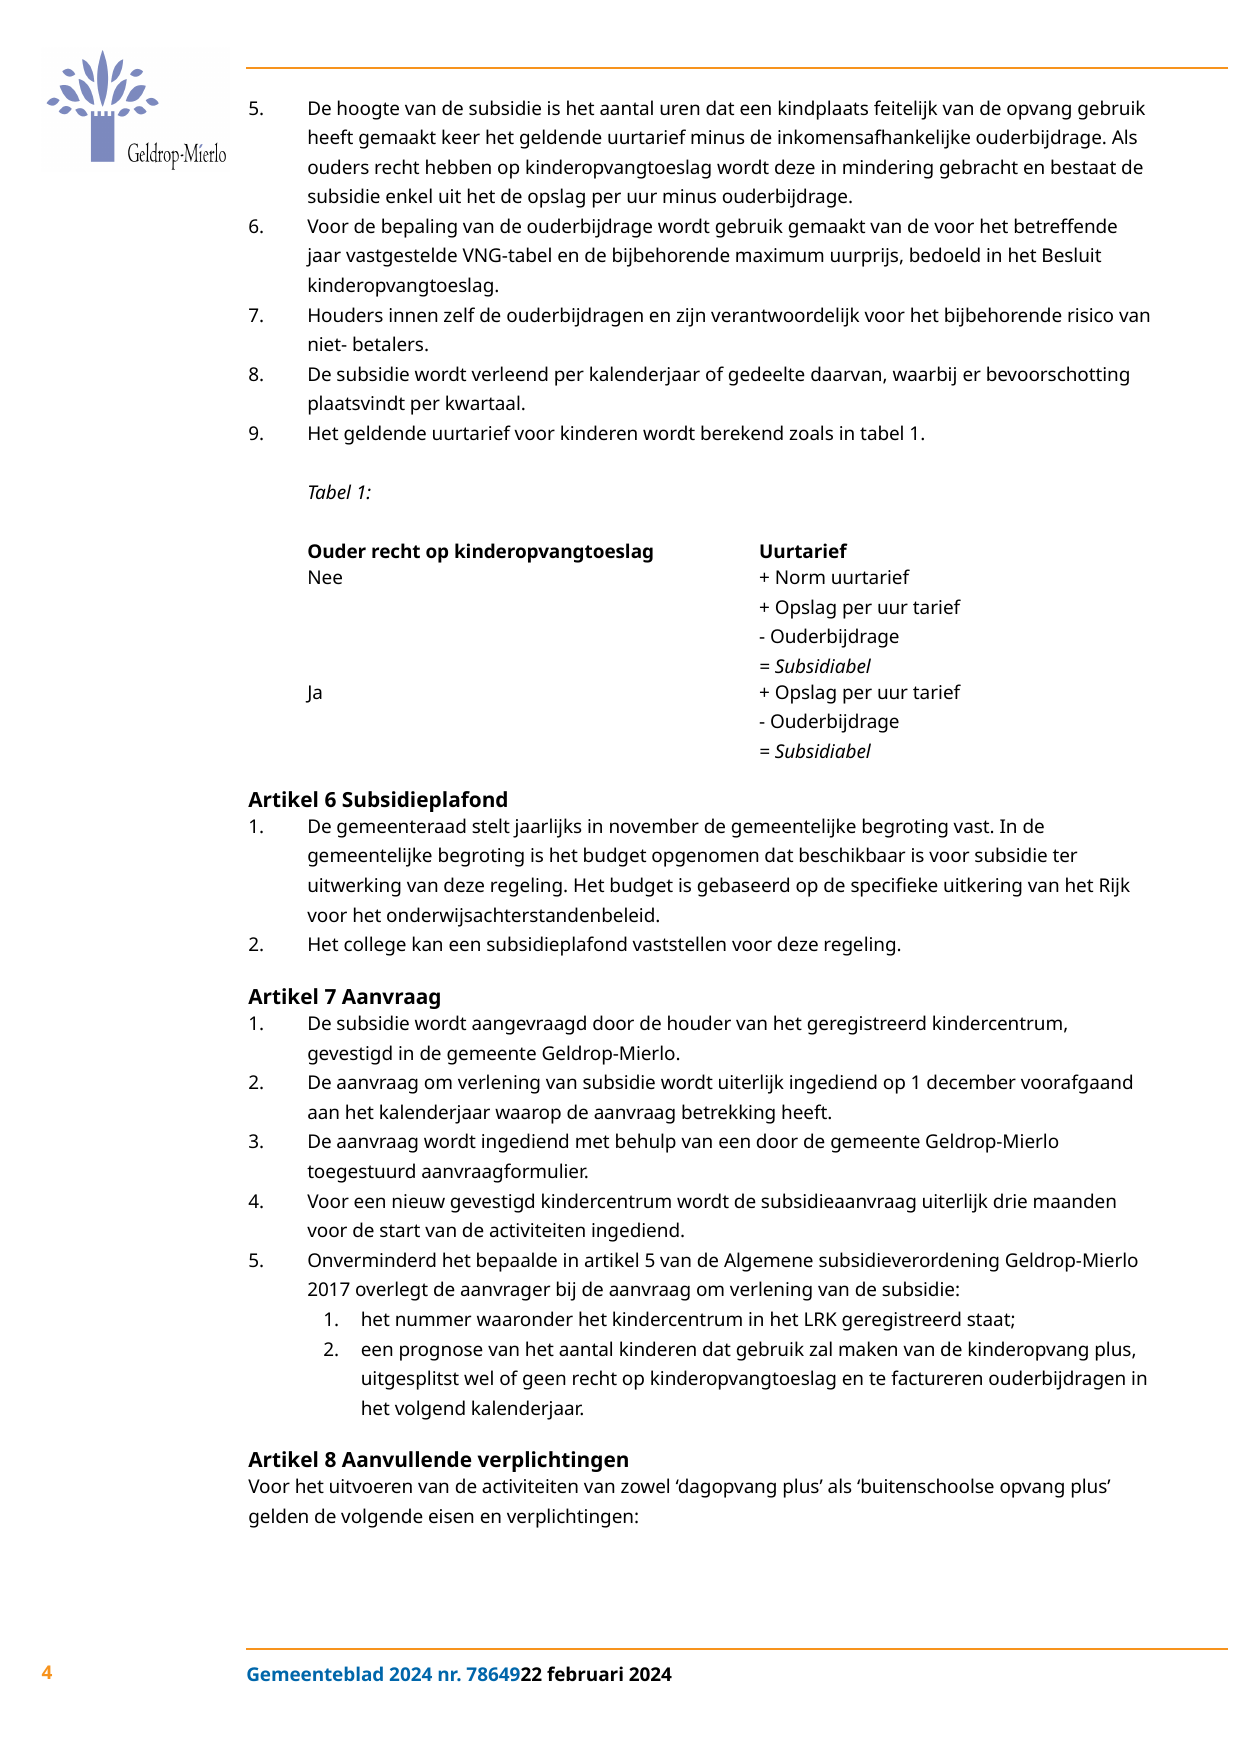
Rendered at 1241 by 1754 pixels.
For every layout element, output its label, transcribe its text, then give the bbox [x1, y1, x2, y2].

table_cell Ja [307, 679, 759, 764]
list Voor een nieuw gevestigd kindercentrum wordt de subsidieaanvraag uiterlijk drie maanden voor de start van de activiteiten ingediend. [248, 1188, 1152, 1243]
list Voor de bepaling van de ouderbijdrage wordt gebruik gemaakt van de voor het betreffende jaar vastgestelde VNG-tabel en de bijbehorende maximum uurprijs, bedoeld in het Besluit kinderopvangtoeslag. [248, 213, 1152, 298]
table_header Ouder recht op kinderopvangtoeslag [307, 539, 759, 564]
list De subsidie wordt verleend per kalenderjaar of gedeelte daarvan, waarbij er bevoorschotting plaatsvindt per kwartaal. [248, 361, 1152, 416]
list De gemeenteraad stelt jaarlijks in november de gemeentelijke begroting vast. In de gemeentelijke begroting is het budget opgenomen dat beschikbaar is voor subsidie ter uitwerking van deze regeling. Het budget is gebaseerd op de specifieke uitkering van het Rijk voor het onderwijsachterstandenbeleid. [248, 813, 1152, 928]
list Onverminderd het bepaalde in artikel 5 van de Algemene subsidieverordening Geldrop-Mierlo 2017 overlegt de aanvrager bij de aanvraag om verlening van de subsidie: [248, 1247, 1152, 1302]
list een prognose van het aantal kinderen dat gebruik zal maken van de kinderopvang plus, uitgesplitst wel of geen recht op kinderopvangtoeslag en te factureren ouderbijdragen in het volgend kalenderjaar. [323, 1336, 1152, 1421]
text Voor het uitvoeren van de activiteiten van zowel ‘dagopvang plus’ als ‘buitenschoolse opvang plus’ gelden de volgende eisen en verplichtingen: [248, 1474, 1152, 1529]
list De aanvraag om verlening van subsidie wordt uiterlijk ingediend op 1 december voorafgaand aan het kalenderjaar waarop de aanvraag betrekking heeft. [248, 1069, 1152, 1125]
list Het geldende uurtarief voor kinderen wordt berekend zoals in tabel 1. [248, 420, 1152, 446]
text Artikel 6 Subsidieplafond [248, 785, 1152, 813]
list De aanvraag wordt ingediend met behulp van een door de gemeente Geldrop-Mierlo toegestuurd aanvraagformulier. [248, 1129, 1152, 1184]
text Artikel 7 Aanvraag [248, 982, 1152, 1010]
table_cell + Norm uurtarief + Opslag per uur tarief - Ouderbijdrage = Subsidiabel [759, 564, 1211, 679]
list De subsidie wordt aangevraagd door de houder van het geregistreerd kindercentrum, gevestigd in de gemeente Geldrop-Mierlo. [248, 1010, 1152, 1066]
table_header Uurtarief [759, 539, 1211, 564]
table_cell Nee [307, 564, 759, 679]
text Artikel 8 Aanvullende verplichtingen [248, 1445, 1152, 1474]
list Houders innen zelf de ouderbijdragen en zijn verantwoordelijk voor het bijbehorende risico van niet- betalers. [248, 302, 1152, 357]
picture [41, 47, 231, 172]
table_cell + Opslag per uur tarief - Ouderbijdrage = Subsidiabel [759, 679, 1211, 764]
list De hoogte van de subsidie is het aantal uren dat een kindplaats feitelijk van de opvang gebruik heeft gemaakt keer het geldende uurtarief minus de inkomensafhankelijke ouderbijdrage. Als ouders recht hebben op kinderopvangtoeslag wordt deze in mindering gebracht en bestaat de subsidie enkel uit het de opslag per uur minus ouderbijdrage. [248, 95, 1152, 209]
list Tabel 1: [248, 479, 1152, 505]
list het nummer waaronder het kindercentrum in het LRK geregistreerd staat; [323, 1306, 1152, 1332]
list Het college kan een subsidieplafond vaststellen voor deze regeling. [248, 931, 1152, 957]
